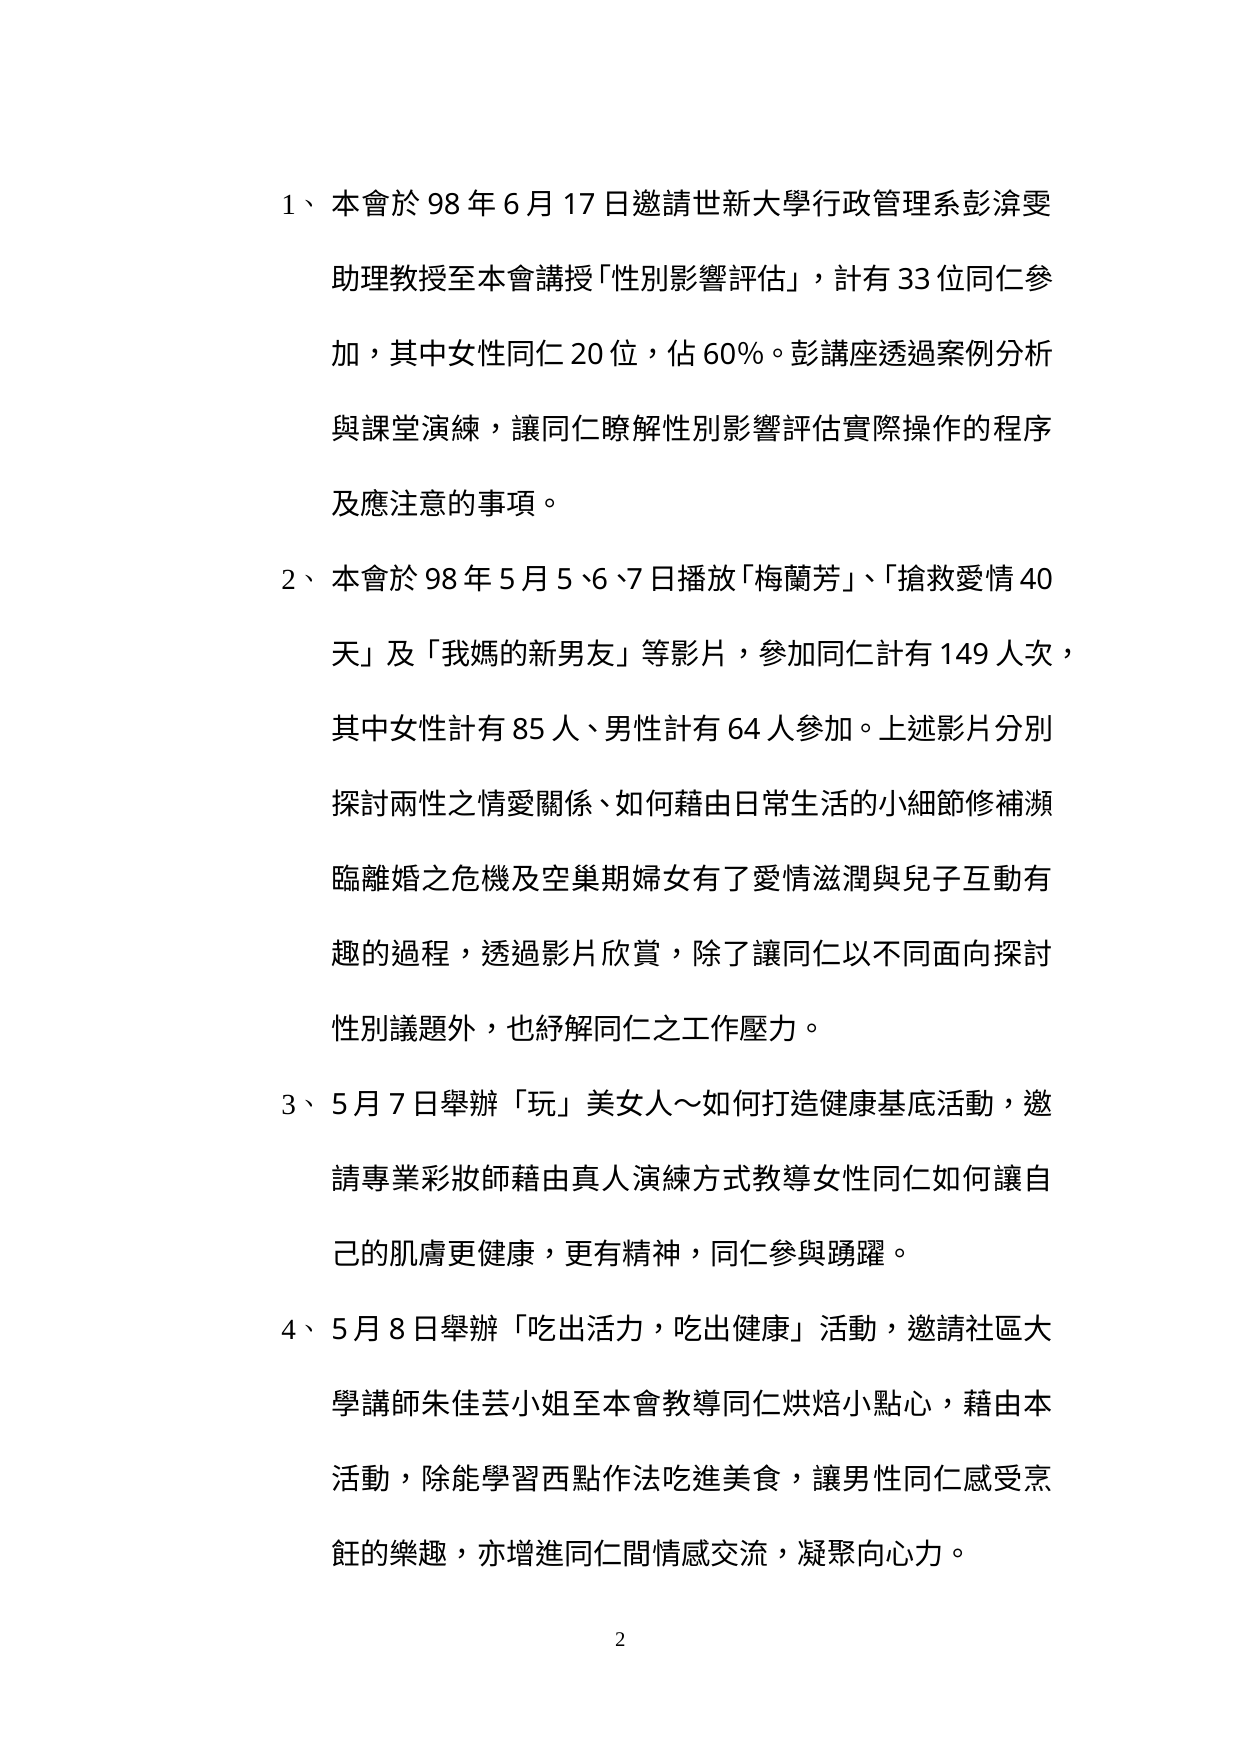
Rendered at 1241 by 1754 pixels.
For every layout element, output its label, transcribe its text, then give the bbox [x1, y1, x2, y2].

list 5月7日舉辦「玩」美女人～如何打造健康基底活動，邀請專業彩妝師藉由真人演練方式教導女性同仁如何讓自己的肌膚更健康，更有精神，同仁參與踴躍。 [281, 1064, 1053, 1289]
list 5月8日舉辦「吃出活力，吃出健康」活動，邀請社區大學講師朱佳芸小姐至本會教導同仁烘焙小點心，藉由本活動，除能學習西點作法吃進美食，讓男性同仁感受烹飪的樂趣，亦增進同仁間情感交流，凝聚向心力。 [281, 1289, 1053, 1589]
list 本會於98年6月17日邀請世新大學行政管理系彭渰雯助理教授至本會講授「性別影響評估」，計有33位同仁參加，其中女性同仁20位，佔60％。彭講座透過案例分析與課堂演練，讓同仁瞭解性別影響評估實際操作的程序及應注意的事項。 [281, 164, 1053, 539]
list 本會於98年5月5、6、7日播放「梅蘭芳」、「搶救愛情40天」及「我媽的新男友」等影片，參加同仁計有149人次，其中女性計有85人、男性計有64人參加。上述影片分別探討兩性之情愛關係、如何藉由日常生活的小細節修補瀕臨離婚之危機及空巢期婦女有了愛情滋潤與兒子互動有趣的過程，透過影片欣賞，除了讓同仁以不同面向探討性別議題外，也紓解同仁之工作壓力。 [281, 539, 1053, 1064]
